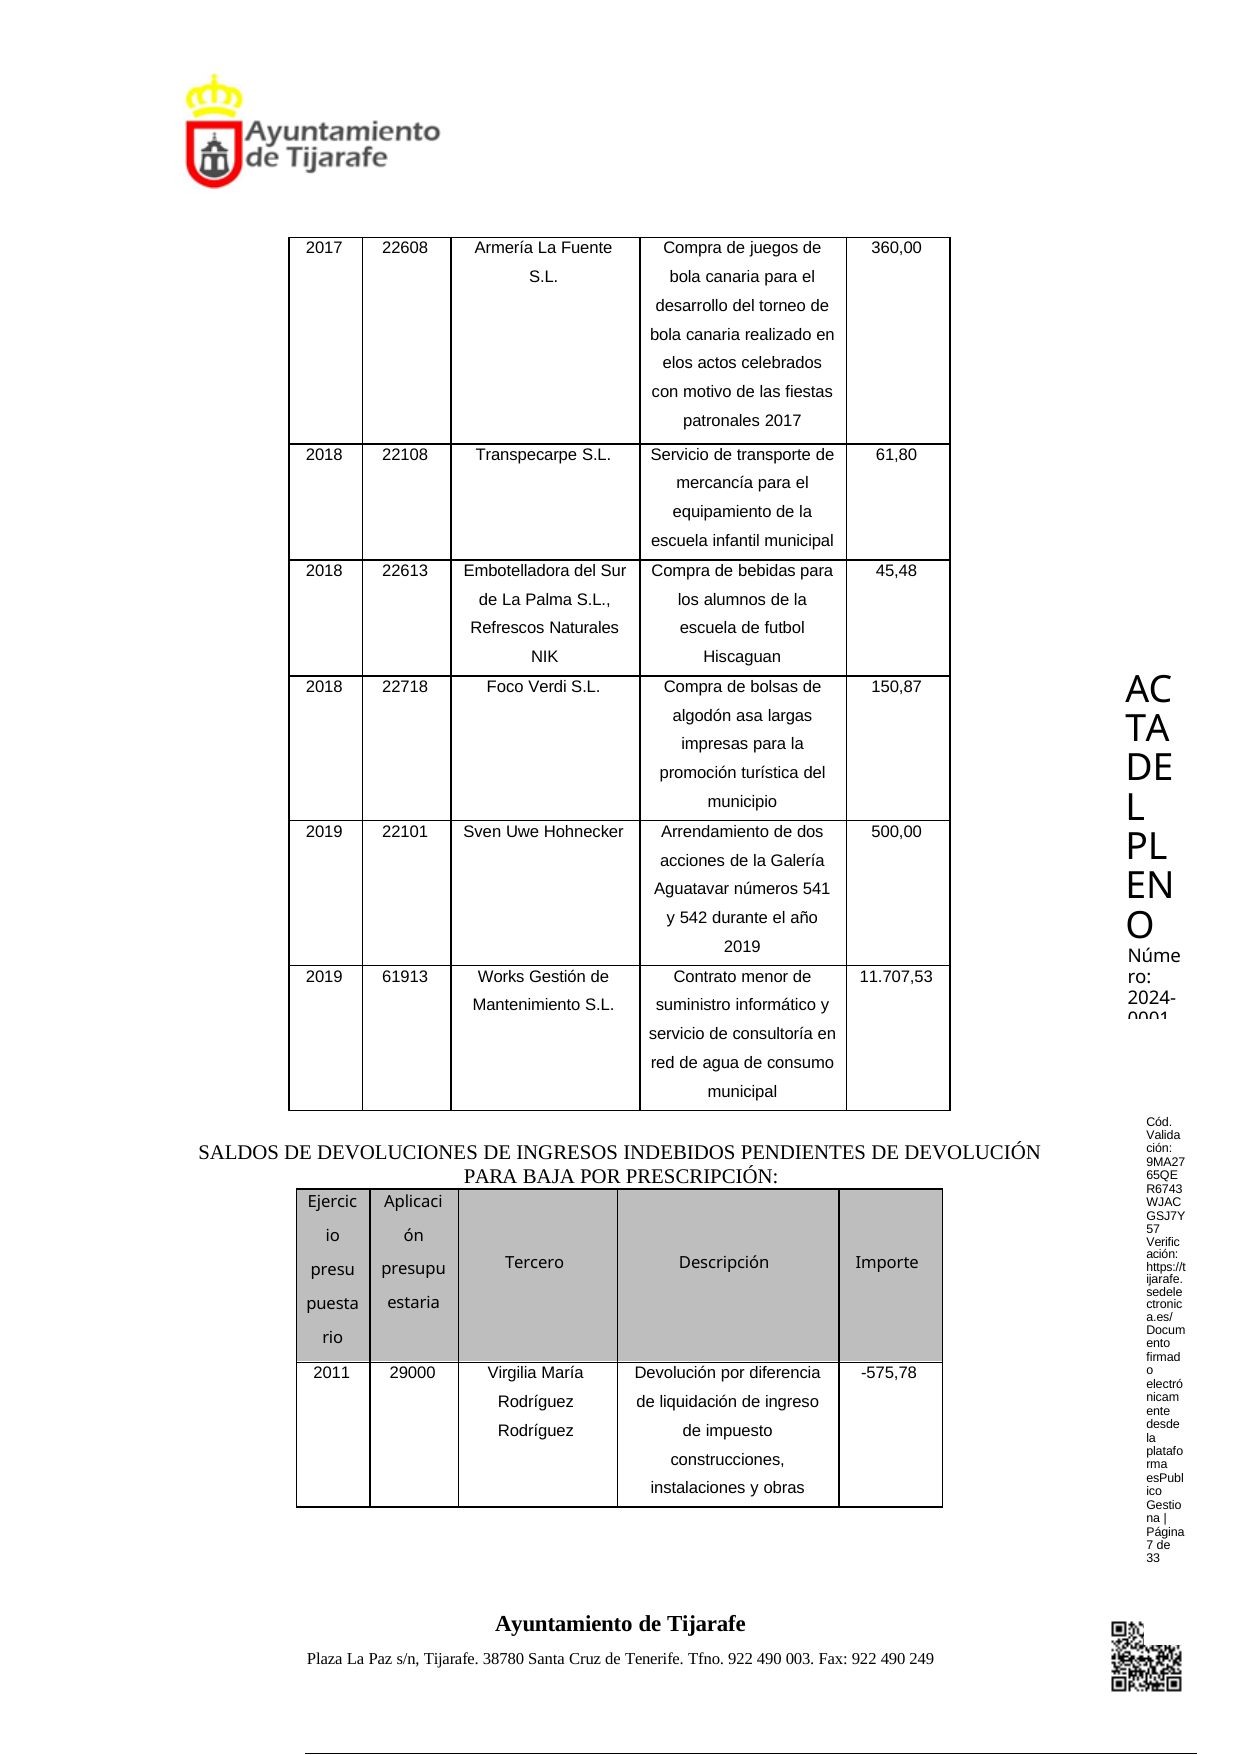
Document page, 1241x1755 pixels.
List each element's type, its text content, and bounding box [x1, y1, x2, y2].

text Número: 2024-0001 Fecha: 21/05/2024 [1127, 946, 1185, 1018]
text Cód. Validación: 9MA2765QER6743WJACGSJ7Y57 [1146, 1115, 1186, 1236]
table_header 22608 [363, 238, 450, 443]
table_cell Compra de bolsas de algodón asa largas impresas para la promoción turística del municipio [641, 677, 846, 820]
table_cell Sven Uwe Hohnecker [452, 821, 639, 965]
text Documento firmado electrónicamente desde la plataforma esPublico Gestiona | Página 7 de 33 [1146, 1324, 1186, 1566]
table_cell 2019 [290, 966, 362, 1109]
text ACTA DEL PLENO [1125, 671, 1185, 946]
table_cell 29000 [371, 1363, 458, 1506]
table_cell 11.707,53 [847, 966, 949, 1109]
table_cell 61,80 [847, 445, 949, 559]
table_cell -575,78 [840, 1363, 942, 1506]
table_cell 2018 [290, 677, 362, 820]
table_cell 150,87 [847, 677, 949, 820]
table_cell 22613 [363, 561, 450, 675]
table_cell Transpecarpe S.L. [452, 445, 639, 559]
table_cell Virgilia María Rodríguez Rodríguez [459, 1363, 617, 1506]
table_cell Compra de bebidas para los alumnos de la escuela de futbol Hiscaguan [641, 561, 846, 675]
table_cell 2018 [290, 445, 362, 559]
table_header Ejercic io presu puesta rio [297, 1190, 369, 1361]
table_header Aplicaci ón presupu estaria [371, 1190, 458, 1361]
table_cell Embotelladora del Sur de La Palma S.L., Refrescos Naturales NIK [452, 561, 639, 675]
table_header Importe [840, 1190, 942, 1361]
text SALDOS DE DEVOLUCIONES DE INGRESOS INDEBIDOS PENDIENTES DE DEVOLUCIÓN PARA BAJA POR PRESCRIPCIÓN: [198, 1140, 1064, 1188]
table_cell 61913 [363, 966, 450, 1109]
table_cell 2011 [297, 1363, 369, 1506]
table_header 360,00 [847, 238, 949, 443]
table_header Compra de juegos de bola canaria para el desarrollo del torneo de bola canaria realizado en elos actos celebrados con motivo de las fiestas patronales 2017 [641, 238, 846, 443]
table_cell Contrato menor de suministro informático y servicio de consultoría en red de agua de consumo municipal [641, 966, 846, 1109]
table_cell Servicio de transporte de mercancía para el equipamiento de la escuela infantil municipal [641, 445, 846, 559]
text [1144, 1115, 1186, 1645]
table_cell Arrendamiento de dos acciones de la Galería Aguatavar números 541 y 542 durante el año 2019 [641, 821, 846, 965]
table_header Descripción [618, 1190, 838, 1361]
table_header Tercero [459, 1190, 617, 1361]
table_cell 2019 [290, 821, 362, 965]
table_cell Works Gestión de Mantenimiento S.L. [452, 966, 639, 1109]
table_header 2017 [290, 238, 362, 443]
text Verificación: https://tijarafe.sedelectronica.es/ [1146, 1236, 1186, 1324]
table_cell 22718 [363, 677, 450, 820]
table_header Armería La Fuente S.L. [452, 238, 639, 443]
table_cell 2018 [290, 561, 362, 675]
table_cell 22101 [363, 821, 450, 965]
table_cell Devolución por diferencia de liquidación de ingreso de impuesto construcciones, instalaciones y obras [618, 1363, 838, 1506]
table_cell 500,00 [847, 821, 949, 965]
table_cell 45,48 [847, 561, 949, 675]
table_cell Foco Verdi S.L. [452, 677, 639, 820]
table_cell 22108 [363, 445, 450, 559]
